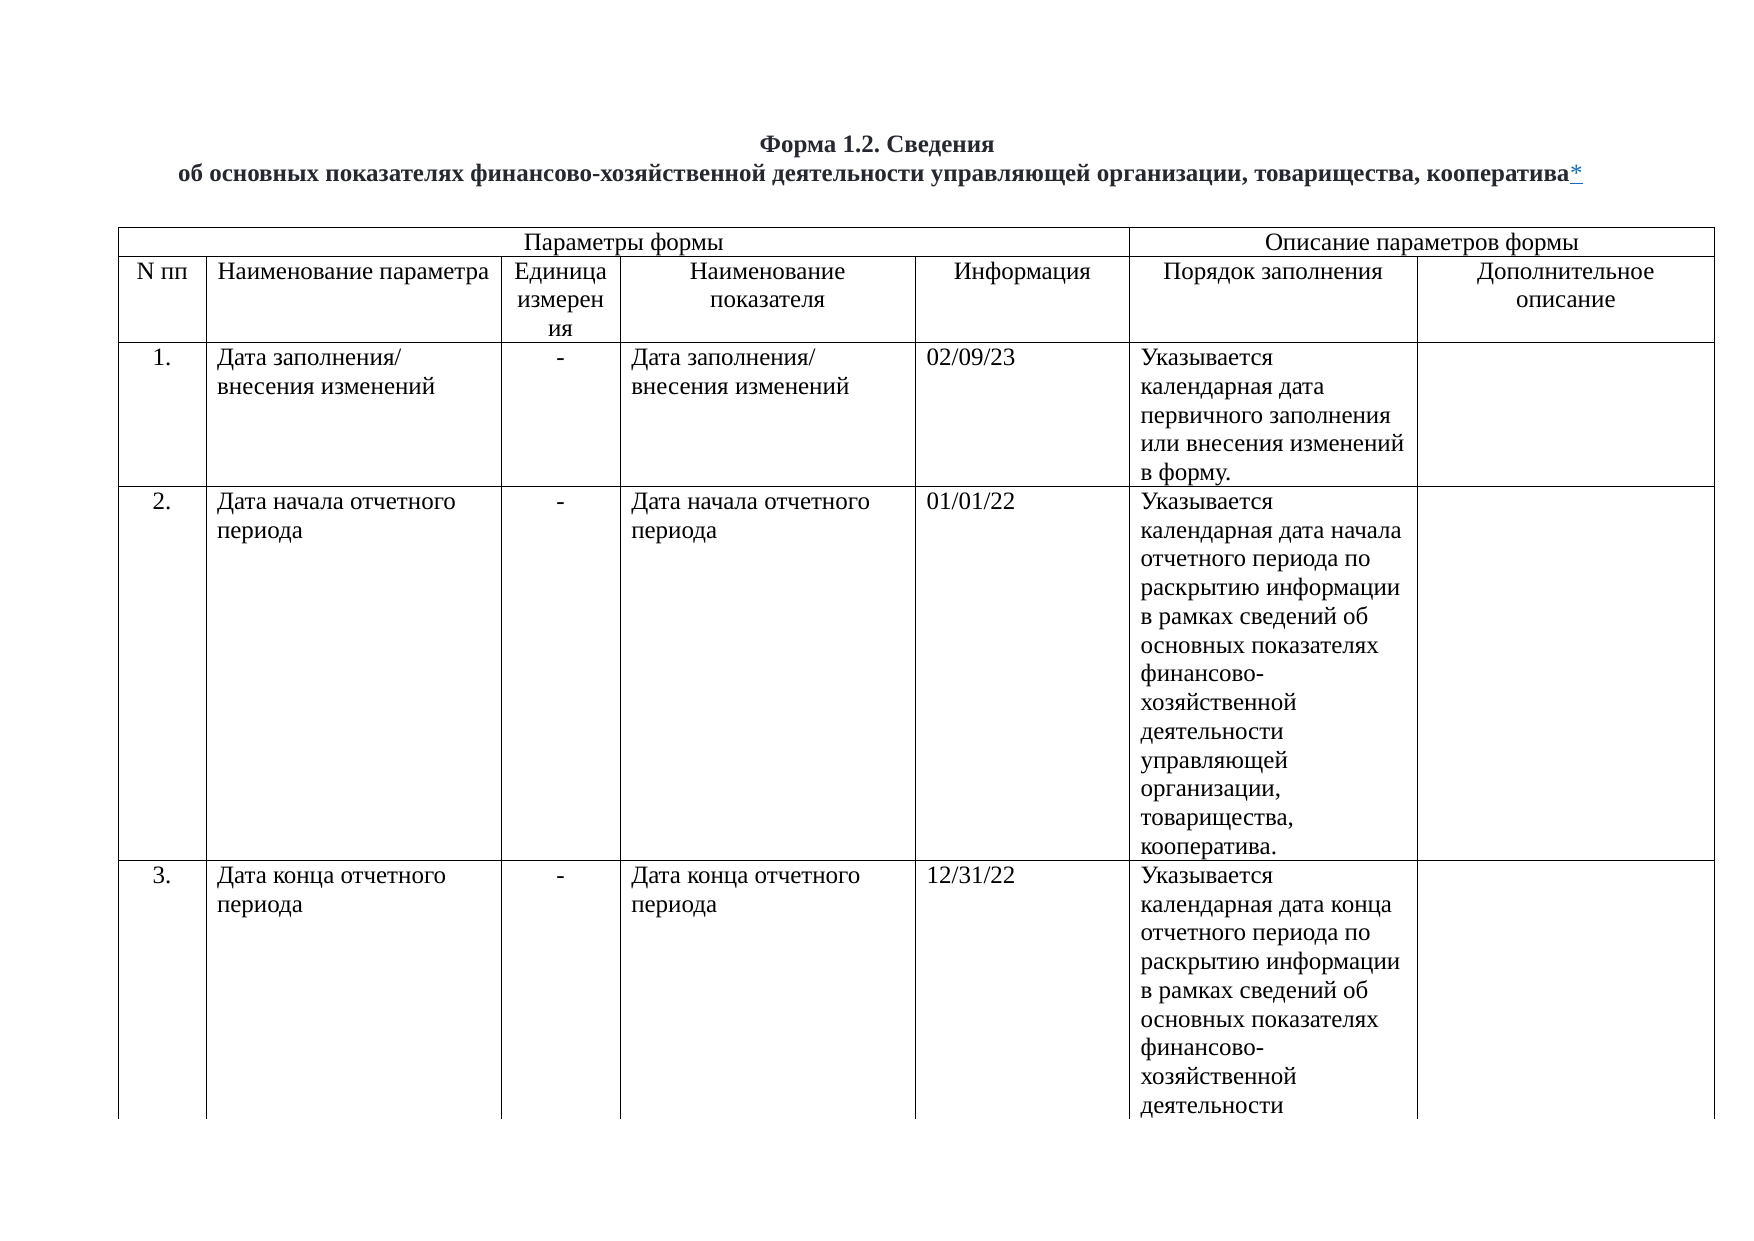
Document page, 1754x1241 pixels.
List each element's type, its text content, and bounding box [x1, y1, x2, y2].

table_cell [1418, 861, 1714, 1119]
table_cell 2. [119, 487, 206, 860]
table_cell Дата начала отчетного периода [621, 487, 915, 860]
table_cell N пп [119, 257, 206, 342]
table_cell Указывается календарная дата начала отчетного периода по раскрытию информации в рамках сведений об основных показателях финансово-хозяйственной деятельности управляющей организации, товарищества, кооператива. [1130, 487, 1417, 860]
table_header Описание параметров формы [1130, 228, 1714, 256]
table_cell - [502, 861, 620, 1119]
table_cell Указывается календарная дата конца отчетного периода по раскрытию информации в рамках сведений об основных показателях финансово-хозяйственной деятельности [1130, 861, 1417, 1119]
table_cell Дата заполнения/ внесения изменений [207, 343, 501, 486]
table_cell - [502, 343, 620, 486]
table_cell Дополнительное описание [1418, 257, 1714, 342]
table_cell Наименование показателя [621, 257, 915, 342]
table_cell 09.02.23 [916, 343, 1129, 486]
text Форма 1.2. Сведения об основных показателях финансово-хозяйственной деятельности управляющей организации, товарищества, кооператива* [118, 129, 1636, 187]
table_cell Дата конца отчетного периода [207, 861, 501, 1119]
table_cell Дата конца отчетного периода [621, 861, 915, 1119]
table_header Параметры формы [119, 228, 1129, 256]
table_cell Дата заполнения/ внесения изменений [621, 343, 915, 486]
table_cell Наименование параметра [207, 257, 501, 342]
table_cell 1. [119, 343, 206, 486]
table_cell Единица измерения [502, 257, 620, 342]
table_cell 01.01.22 [916, 487, 1129, 860]
table_cell [1418, 343, 1714, 486]
table_cell Дата начала отчетного периода [207, 487, 501, 860]
table_cell - [502, 487, 620, 860]
table_cell Порядок заполнения [1130, 257, 1417, 342]
table_cell Информация [916, 257, 1129, 342]
table_cell Указывается календарная дата первичного заполнения или внесения изменений в форму. [1130, 343, 1417, 486]
table_cell [1418, 487, 1714, 860]
table_cell 31.12.22 [916, 861, 1129, 1119]
table_cell 3. [119, 861, 206, 1119]
